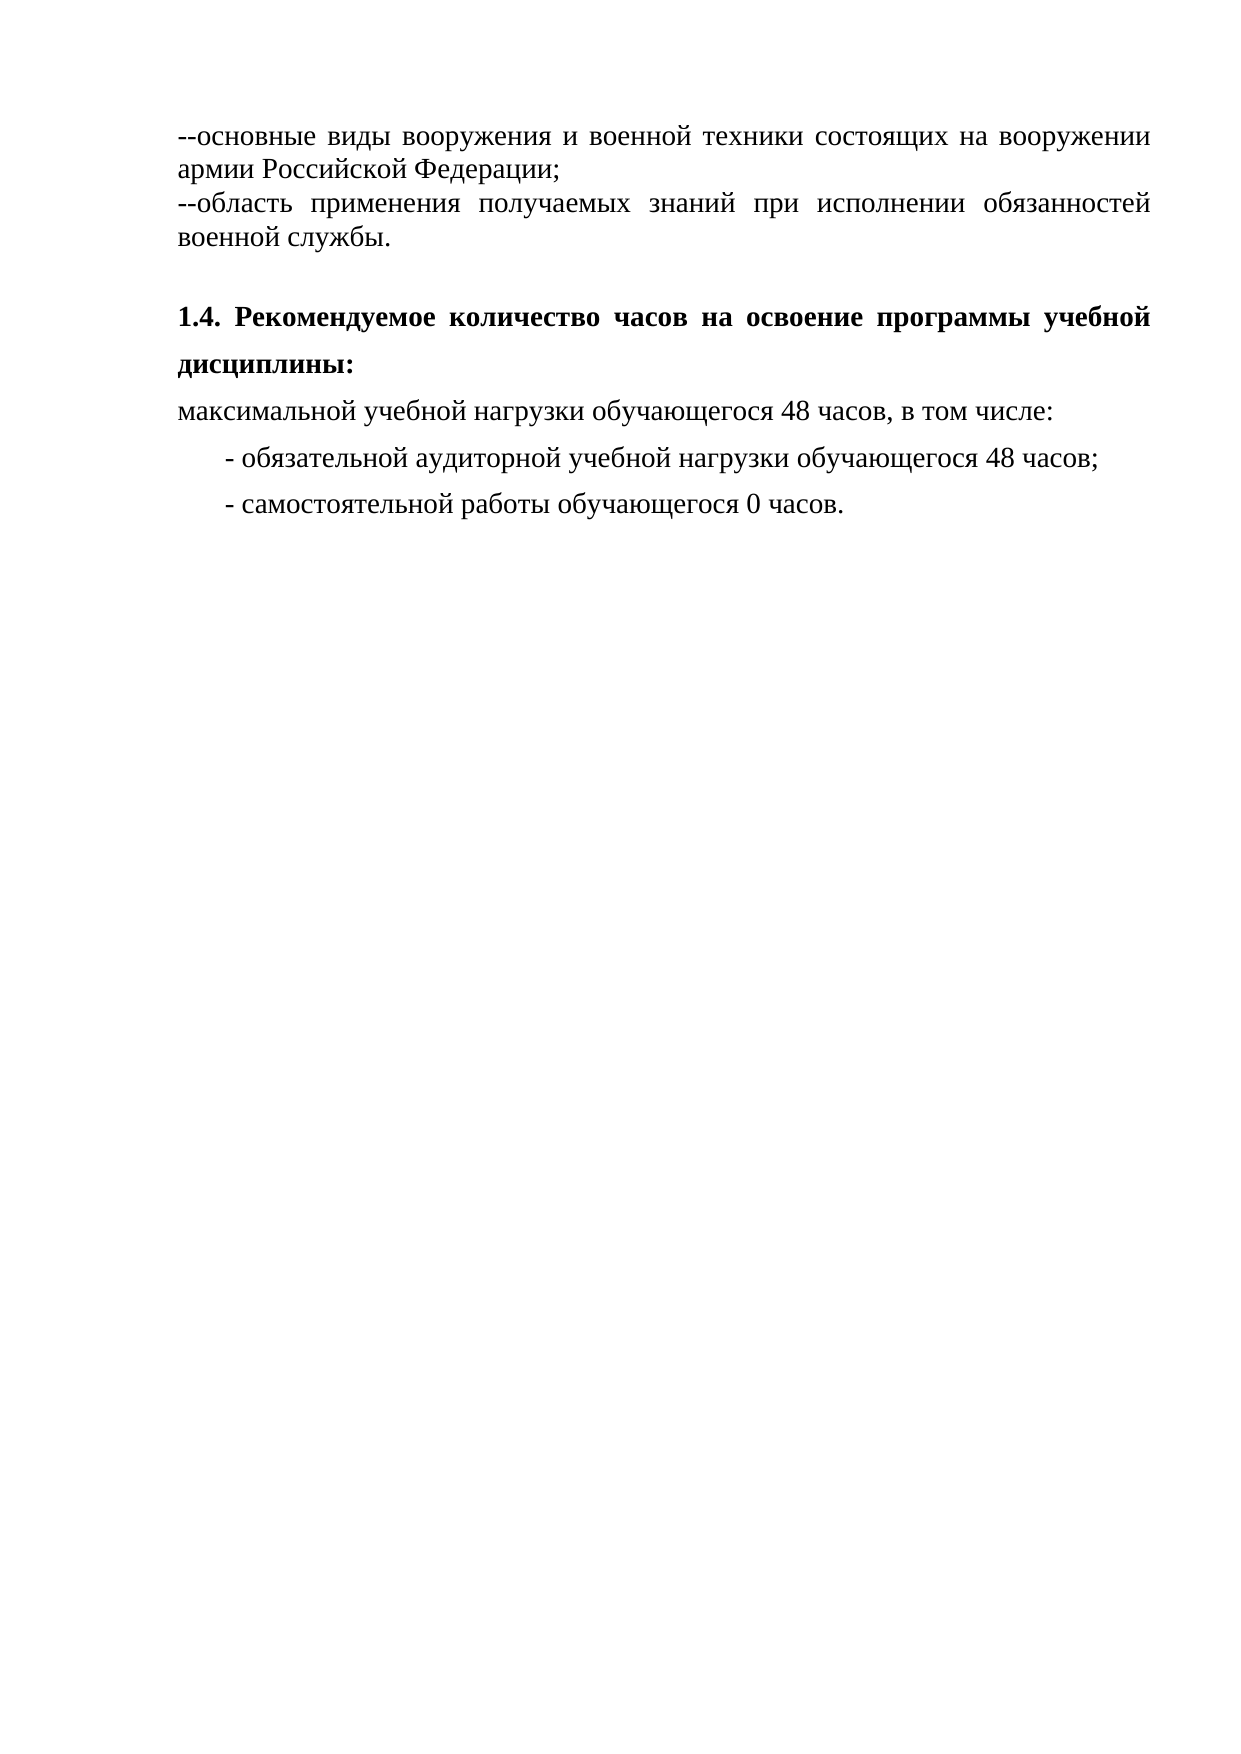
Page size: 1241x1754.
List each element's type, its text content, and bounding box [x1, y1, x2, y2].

text - самостоятельной работы обучающегося 0 часов. [224, 487, 1152, 520]
text - обязательной аудиторной учебной нагрузки обучающегося 48 часов; [224, 440, 1152, 473]
text --основные виды вооружения и военной техники состоящих на вооружении армии Российской Федерации; [177, 118, 1152, 185]
text 1.4. Рекомендуемое количество часов на освоение программы учебной дисциплины: [177, 299, 1152, 379]
text максимальной учебной нагрузки обучающегося 48 часов, в том числе: [177, 393, 1152, 426]
text --область применения получаемых знаний при исполнении обязанностей военной службы. [177, 185, 1152, 252]
